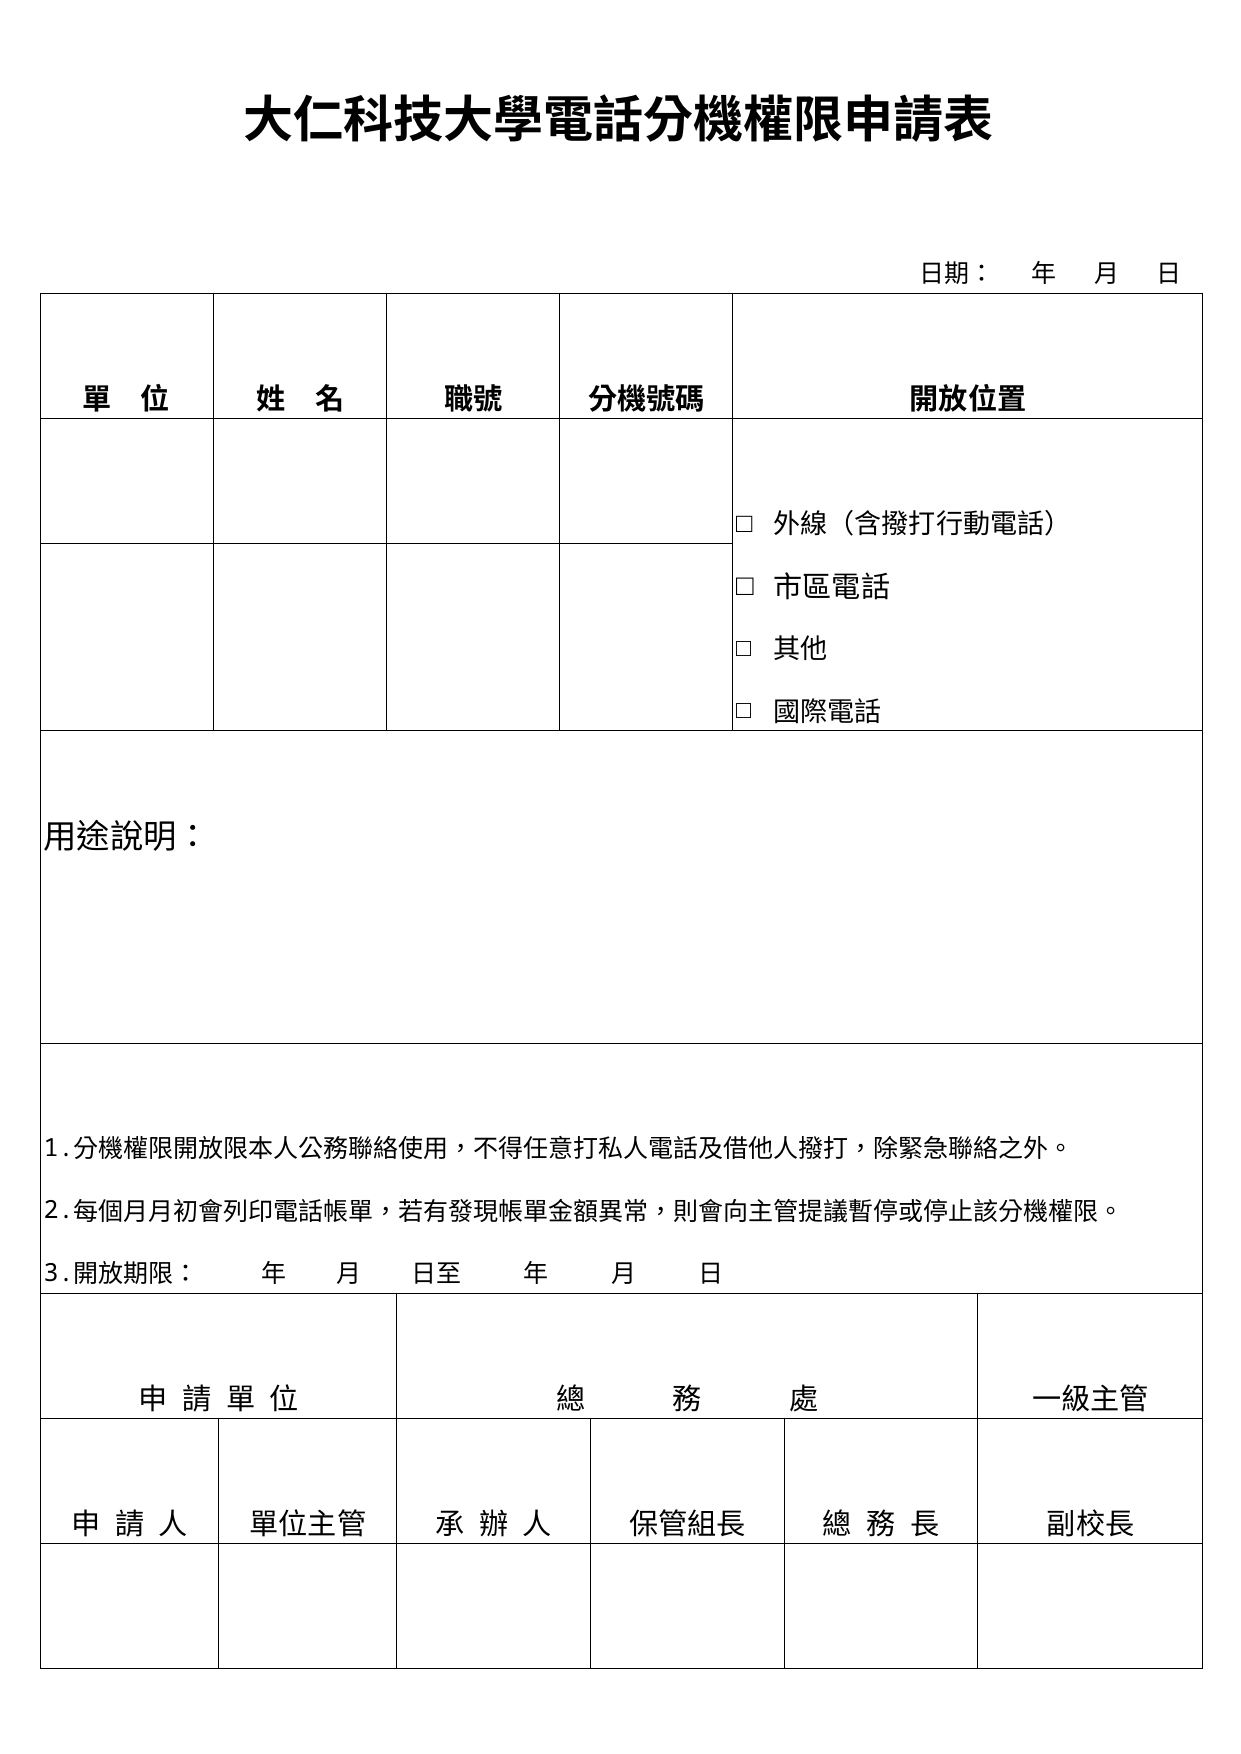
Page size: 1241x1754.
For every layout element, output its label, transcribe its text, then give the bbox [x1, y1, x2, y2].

table_cell 單位主管 [219, 1419, 396, 1543]
table_cell 保管組長 [591, 1419, 784, 1543]
table_cell 申 請 人 [41, 1419, 218, 1543]
table_cell 用途說明： [41, 731, 1202, 1043]
table_header 分機號碼 [560, 294, 732, 418]
table_cell 外線（含撥打行動電話） 市區電話 其他 國際電話 [733, 419, 1202, 730]
table_header 職號 [387, 294, 559, 418]
table_cell [387, 544, 559, 730]
table_cell [397, 1544, 590, 1668]
table_header 姓 名 [214, 294, 386, 418]
table_cell 總 務 處 [397, 1294, 977, 1418]
table_cell [214, 544, 386, 730]
table_cell [214, 419, 386, 543]
table_cell [560, 544, 732, 730]
table_cell [591, 1544, 784, 1668]
table_cell 承 辦 人 [397, 1419, 590, 1543]
table_cell 副校長 [978, 1419, 1202, 1543]
table_cell [560, 419, 732, 543]
table_header 開放位置 [733, 294, 1202, 418]
table_cell [978, 1544, 1202, 1668]
table_cell [41, 544, 213, 730]
table_cell [219, 1544, 396, 1668]
table_cell 1.分機權限開放限本人公務聯絡使用，不得任意打私人電話及借他人撥打，除緊急聯絡之外。 2.每個月月初會列印電話帳單，若有發現帳單金額異常，則會向主管提議暫停或停止該分機權限。 3.開放期限： 年 月 日至 年 月 日 [41, 1044, 1202, 1293]
table_cell [41, 419, 213, 543]
table_cell 一級主管 [978, 1294, 1202, 1418]
text 日期： 年 月 日 [150, 230, 1181, 293]
table_cell [387, 419, 559, 543]
table_cell 申 請 單 位 [41, 1294, 396, 1418]
table_cell 總 務 長 [785, 1419, 977, 1543]
text 大仁科技大學電話分機權限申請表 [150, 43, 1087, 168]
table_cell [785, 1544, 977, 1668]
table_header 單 位 [41, 294, 213, 418]
table_cell [41, 1544, 218, 1668]
